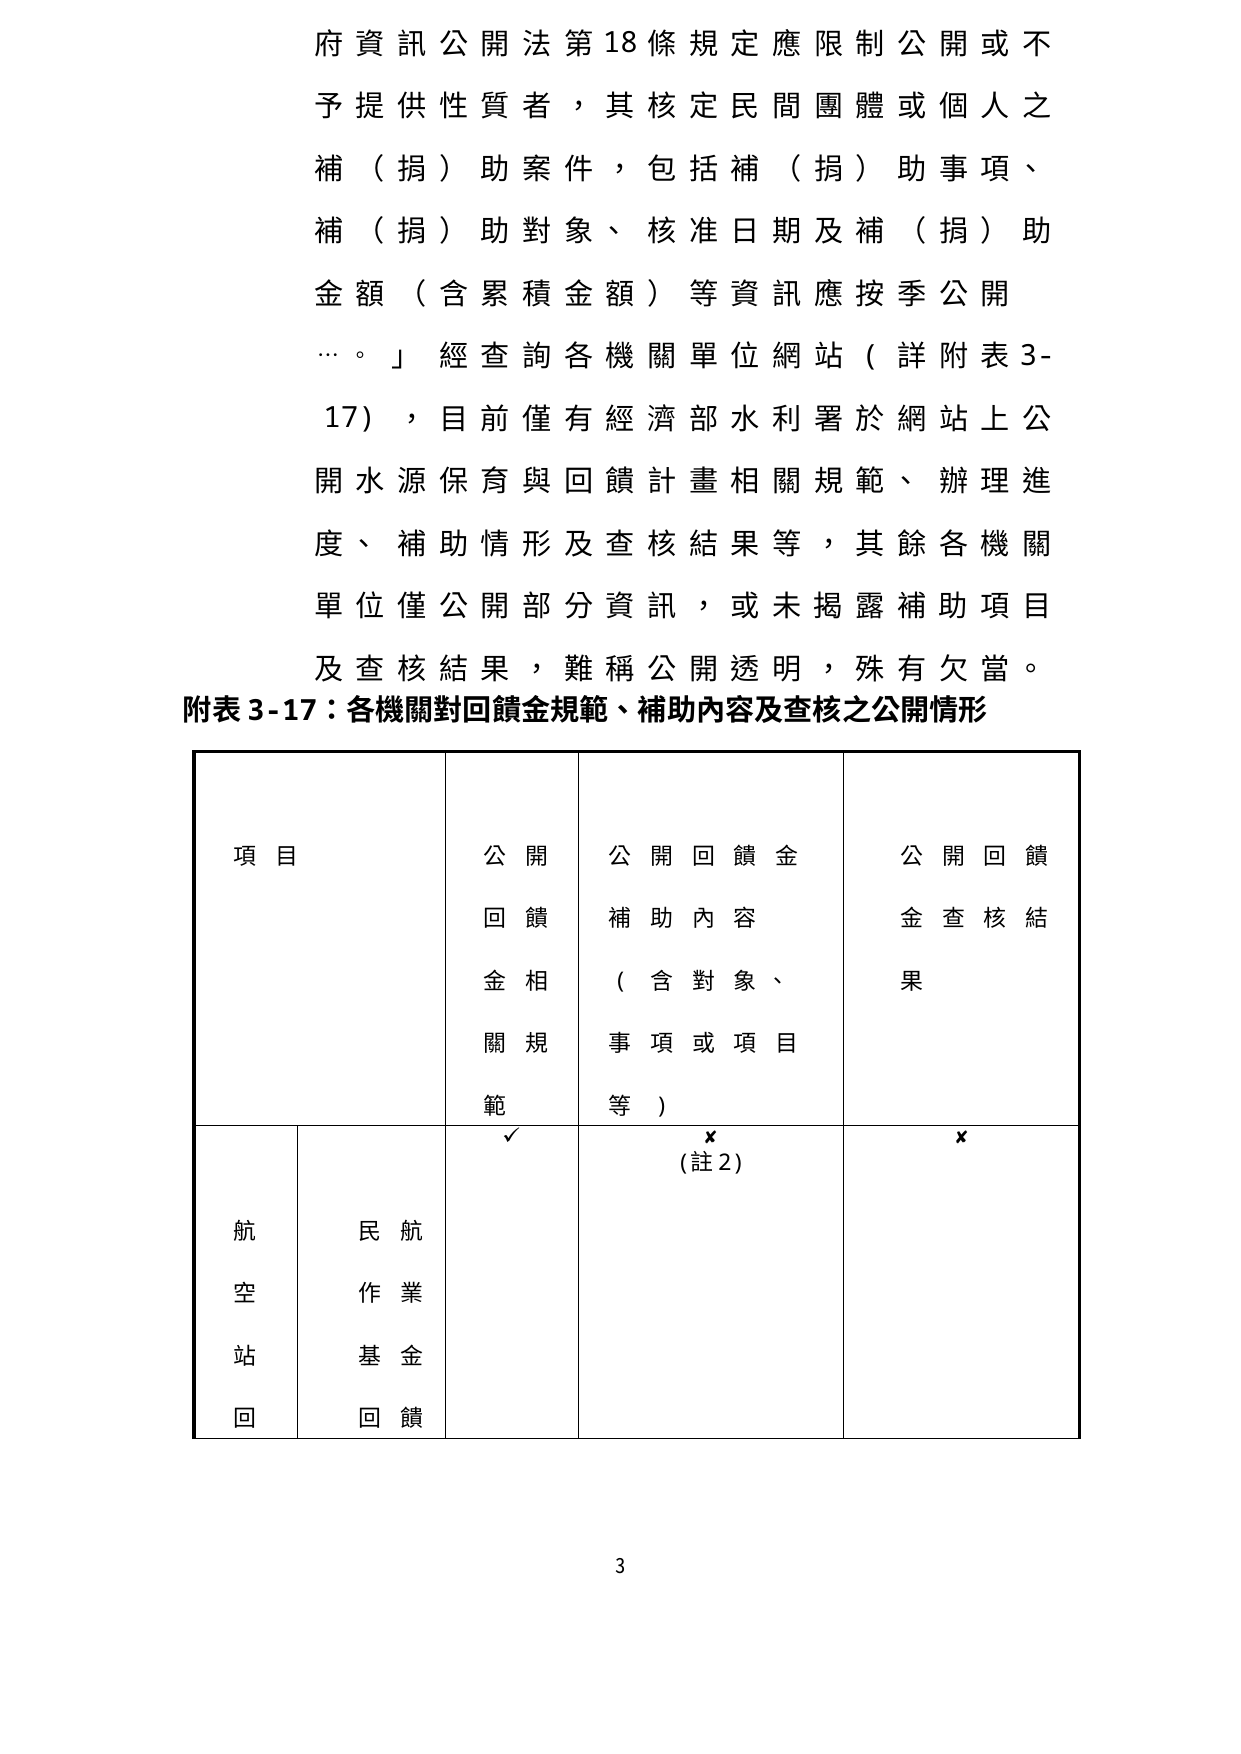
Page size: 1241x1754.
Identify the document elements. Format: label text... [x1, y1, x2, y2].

table_header 公開回饋金補助內容(含對象、事項或項目等) [579, 753, 843, 1125]
table_header 公開回饋金相關規範 [446, 753, 578, 1125]
table_header 項目 [196, 753, 445, 1125]
table_cell  [446, 1126, 578, 1437]
text 府資訊公開法第18條規定應限制公開或不予提供性質者，其核定民間團體或個人之補（捐）助案件，包括補（捐）助事項、補（捐）助對象、核准日期及補（捐）助金額（含累積金額）等資訊應按季公開…。」經查詢各機關單位網站(詳附表3-17)，目前僅有經濟部水利署於網站上公開水源保育與回饋計畫相關規範、辦理進度、補助情形及查核結果等，其餘各機關單位僅公開部分資訊，或未揭露補助項目及查核結果，難稱公開透明，殊有欠當。 [271, 0, 1058, 687]
table_cell  [844, 1126, 1078, 1437]
table_cell 航空站回 [196, 1126, 297, 1437]
table_cell  (註2) [579, 1126, 843, 1437]
text 附表3-17：各機關對回饋金規範、補助內容及查核之公開情形 [183, 687, 1058, 729]
table_cell 民航作業基金回饋 [298, 1126, 445, 1437]
table_header 公開回饋金查核結果 [844, 753, 1078, 1125]
